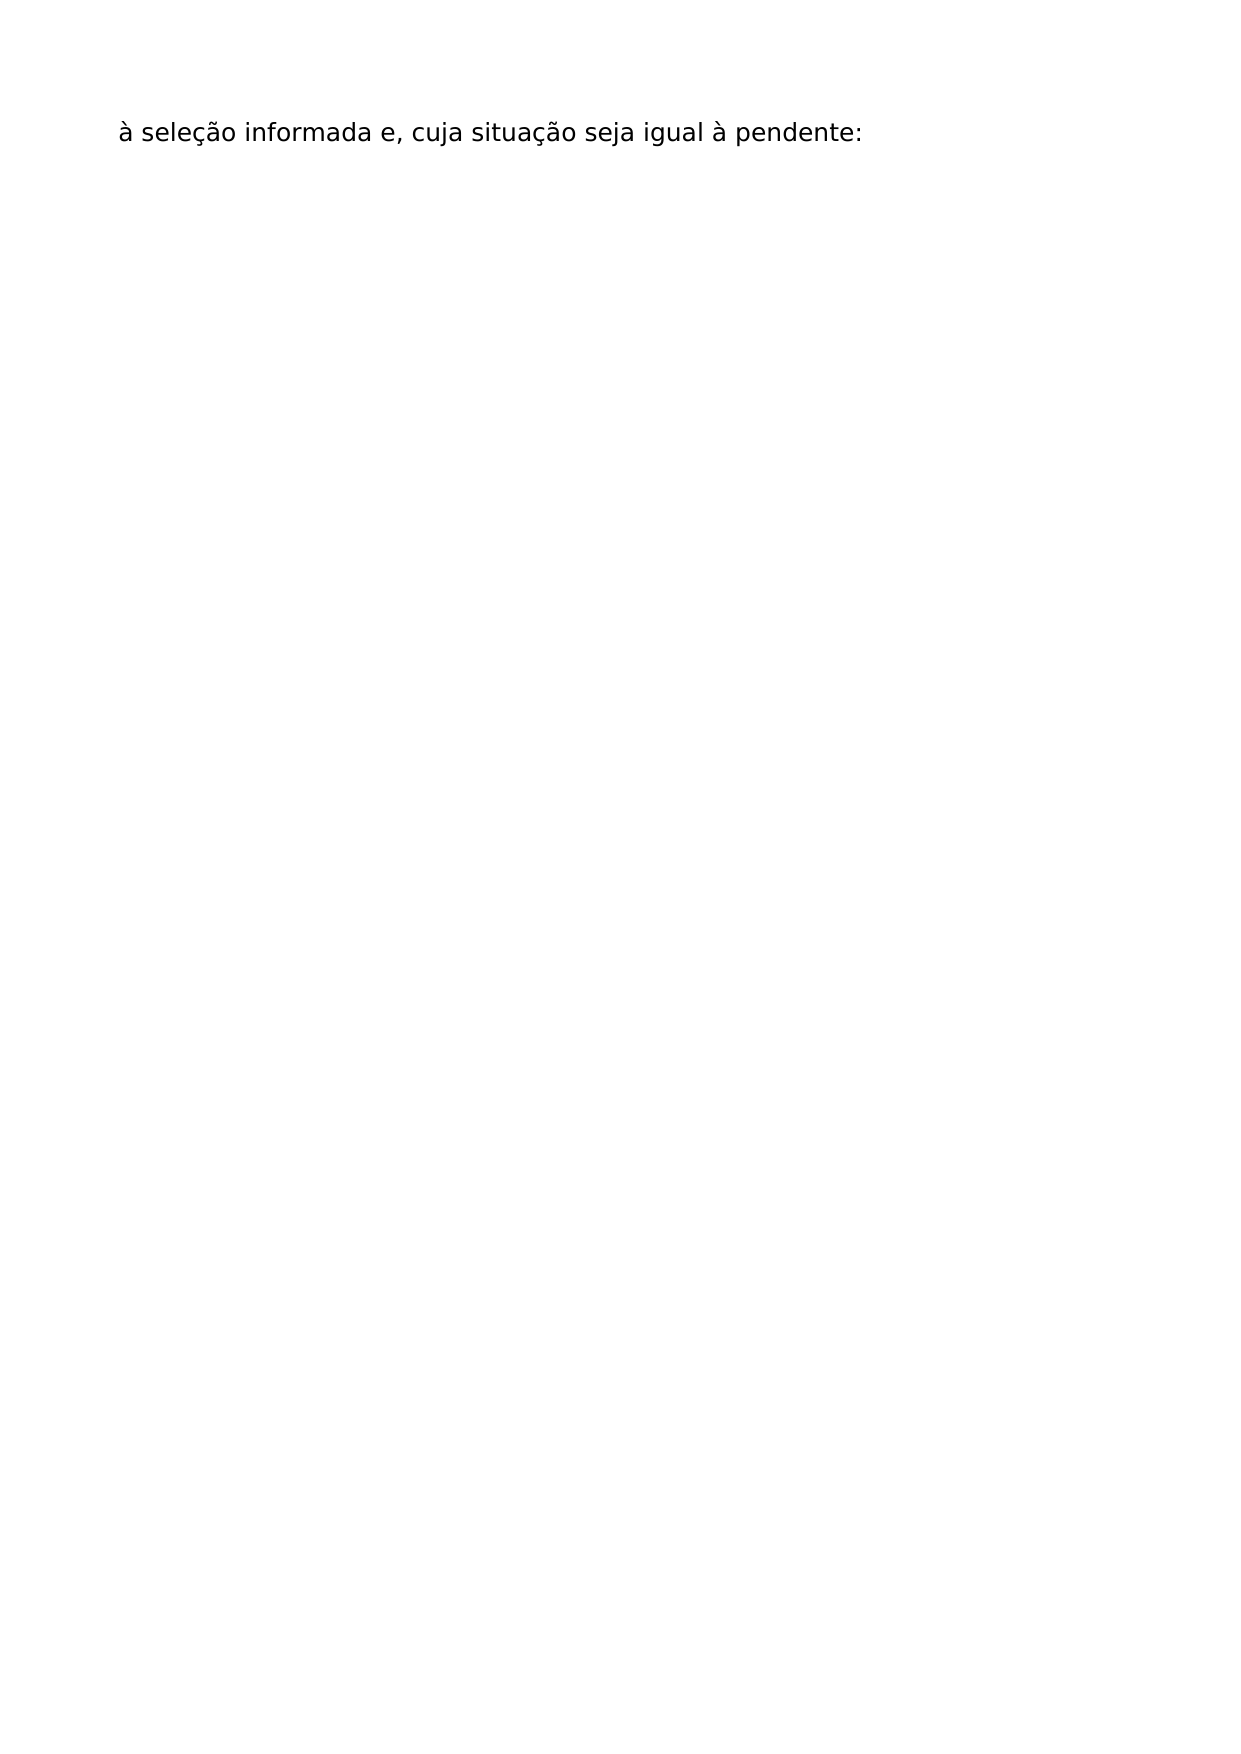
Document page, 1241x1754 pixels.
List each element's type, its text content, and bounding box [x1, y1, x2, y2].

text à seleção informada e, cuja situação seja igual à pendente: [118, 118, 1122, 147]
